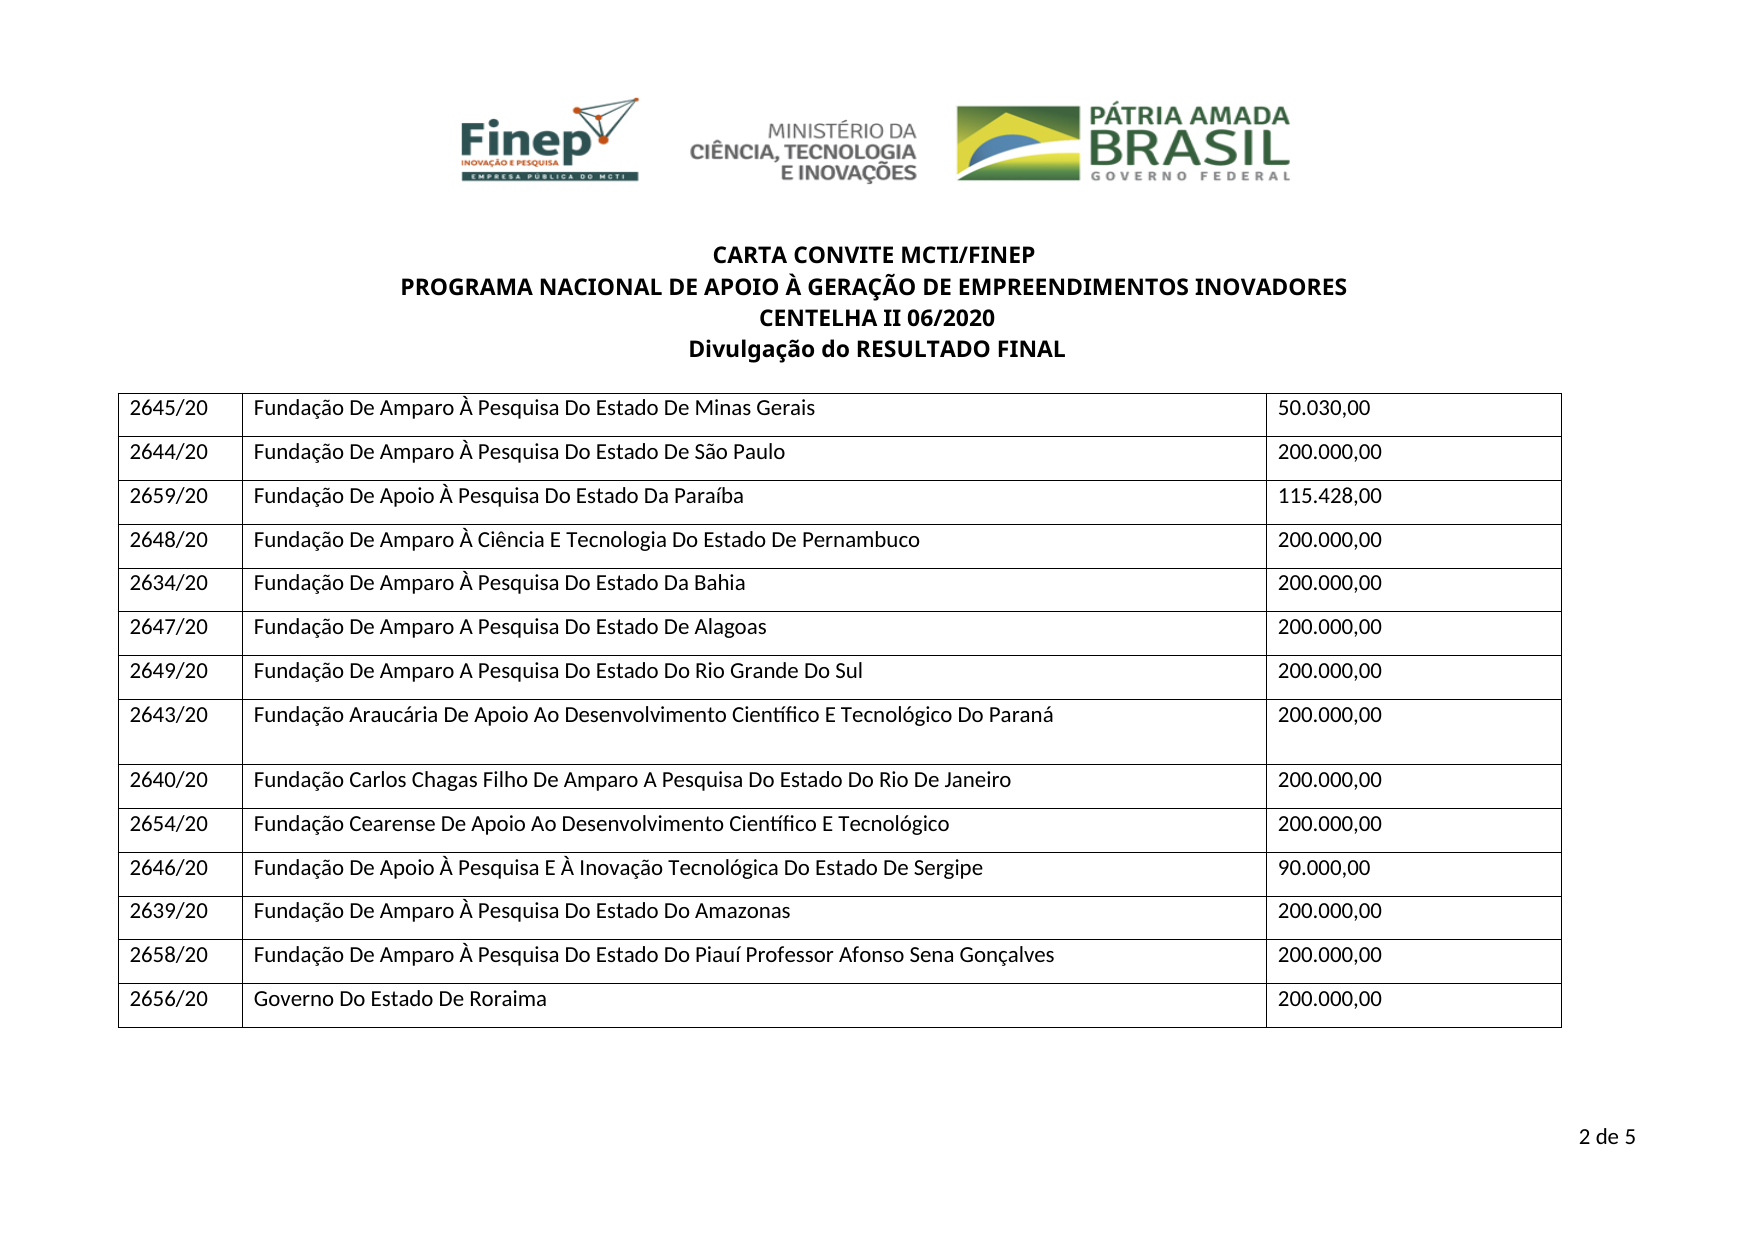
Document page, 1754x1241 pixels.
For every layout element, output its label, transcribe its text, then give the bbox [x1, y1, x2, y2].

table_cell 2648/20 [119, 525, 242, 567]
table_cell Fundação De Apoio À Pesquisa Do Estado Da Paraíba [243, 481, 1266, 524]
table_cell Fundação De Amparo À Pesquisa Do Estado De São Paulo [243, 437, 1266, 480]
table_cell Fundação De Amparo À Pesquisa Do Estado Do Piauí Professor Afonso Sena Gonçalves [243, 940, 1266, 983]
table_cell Fundação De Amparo À Ciência E Tecnologia Do Estado De Pernambuco [243, 525, 1266, 567]
table_cell 200.000,00 [1267, 940, 1561, 983]
table_cell 2649/20 [119, 656, 242, 699]
table_cell 115.428,00 [1267, 481, 1561, 524]
table_cell Fundação De Amparo A Pesquisa Do Estado Do Rio Grande Do Sul [243, 656, 1266, 699]
table_cell 200.000,00 [1267, 612, 1561, 655]
table_cell Fundação Cearense De Apoio Ao Desenvolvimento Científico E Tecnológico [243, 809, 1266, 852]
table_cell 2646/20 [119, 853, 242, 896]
table_cell Fundação De Apoio À Pesquisa E À Inovação Tecnológica Do Estado De Sergipe [243, 853, 1266, 896]
table_cell Fundação De Amparo À Pesquisa Do Estado Do Amazonas [243, 897, 1266, 939]
table_cell 50.030,00 [1267, 394, 1561, 436]
table_cell 2639/20 [119, 897, 242, 939]
table_cell Fundação De Amparo À Pesquisa Do Estado De Minas Gerais [243, 394, 1266, 436]
table_cell Fundação Araucária De Apoio Ao Desenvolvimento Científico E Tecnológico Do Paraná [243, 700, 1266, 764]
table_cell 200.000,00 [1267, 437, 1561, 480]
table_cell 200.000,00 [1267, 656, 1561, 699]
table_cell Fundação De Amparo À Pesquisa Do Estado Da Bahia [243, 569, 1266, 611]
table_cell 2659/20 [119, 481, 242, 524]
table_cell 200.000,00 [1267, 569, 1561, 611]
table_cell 90.000,00 [1267, 853, 1561, 896]
table_cell 200.000,00 [1267, 897, 1561, 939]
table_cell Fundação De Amparo A Pesquisa Do Estado De Alagoas [243, 612, 1266, 655]
table_cell 2634/20 [119, 569, 242, 611]
table_cell 2656/20 [119, 984, 242, 1027]
table_cell 2645/20 [119, 394, 242, 436]
table_cell 2647/20 [119, 612, 242, 655]
table_cell Governo Do Estado De Roraima [243, 984, 1266, 1027]
table_cell 2643/20 [119, 700, 242, 764]
table_cell 2640/20 [119, 765, 242, 808]
table_cell 2654/20 [119, 809, 242, 852]
table_cell Fundação Carlos Chagas Filho De Amparo A Pesquisa Do Estado Do Rio De Janeiro [243, 765, 1266, 808]
table_cell 200.000,00 [1267, 525, 1561, 567]
table_cell 2658/20 [119, 940, 242, 983]
table_cell 200.000,00 [1267, 809, 1561, 852]
table_cell 200.000,00 [1267, 765, 1561, 808]
table_cell 200.000,00 [1267, 984, 1561, 1027]
table_cell 200.000,00 [1267, 700, 1561, 764]
table_cell 2644/20 [119, 437, 242, 480]
